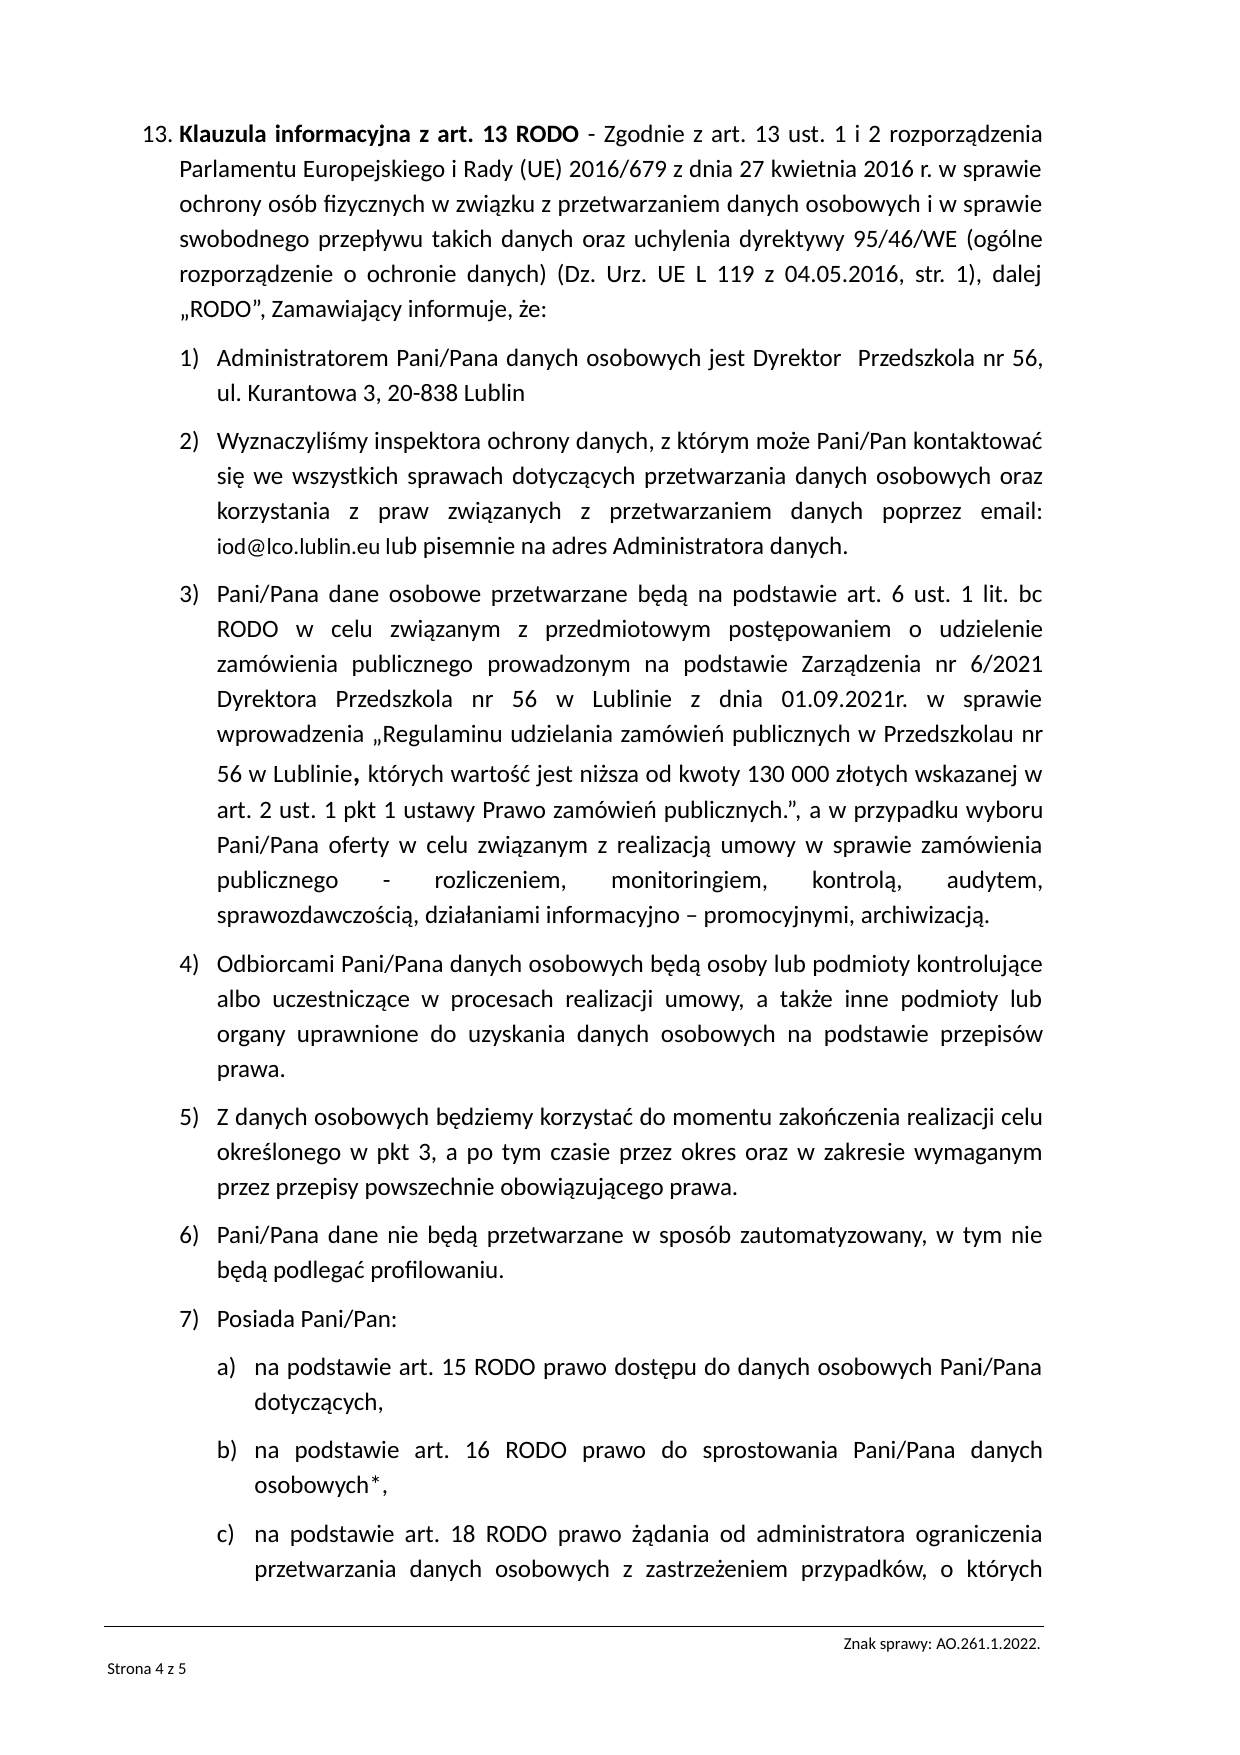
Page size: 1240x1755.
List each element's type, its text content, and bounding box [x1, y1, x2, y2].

list Klauzula informacyjna z art. 13 RODO - Zgodnie z art. 13 ust. 1 i 2 rozporządzenia Parlamentu Europejskiego i Rady (UE) 2016/679 z dnia 27 kwietnia 2016 r. w sprawie ochrony osób fizycznych w związku z przetwarzaniem danych osobowych i w sprawie swobodnego przepływu takich danych oraz uchylenia dyrektywy 95/46/WE (ogólne rozporządzenie o ochronie danych) (Dz. Urz. UE L 119 z 04.05.2016, str. 1), dalej „RODO”, Zamawiający informuje, że: [142, 118, 1044, 324]
list Odbiorcami Pani/Pana danych osobowych będą osoby lub podmioty kontrolujące albo uczestniczące w procesach realizacji umowy, a także inne podmioty lub organy uprawnione do uzyskania danych osobowych na podstawie przepisów prawa. [179, 948, 1044, 1083]
list Wyznaczyliśmy inspektora ochrony danych, z którym może Pani/Pan kontaktować się we wszystkich sprawach dotyczących przetwarzania danych osobowych oraz korzystania z praw związanych z przetwarzaniem danych poprzez email: iod@lco.lublin.eu lub pisemnie na adres Administratora danych. [179, 425, 1044, 561]
list na podstawie art. 15 RODO prawo dostępu do danych osobowych Pani/Pana dotyczących, [217, 1351, 1044, 1417]
list Posiada Pani/Pan: [179, 1303, 1044, 1333]
list Administratorem Pani/Pana danych osobowych jest Dyrektor Przedszkola nr 56, ul. Kurantowa 3, 20-838 Lublin [179, 342, 1044, 407]
list Pani/Pana dane osobowe przetwarzane będą na podstawie art. 6 ust. 1 lit. bc RODO w celu związanym z przedmiotowym postępowaniem o udzielenie zamówienia publicznego prowadzonym na podstawie Zarządzenia nr 6/2021 Dyrektora Przedszkola nr 56 w Lublinie z dnia 01.09.2021r. w sprawie wprowadzenia „Regulaminu udzielania zamówień publicznych w Przedszkolau nr 56 w Lublinie, których wartość jest niższa od kwoty 130 000 złotych wskazanej w art. 2 ust. 1 pkt 1 ustawy Prawo zamówień publicznych.”, a w przypadku wyboru Pani/Pana oferty w celu związanym z realizacją umowy w sprawie zamówienia publicznego - rozliczeniem, monitoringiem, kontrolą, audytem, sprawozdawczością, działaniami informacyjno – promocyjnymi, archiwizacją. [179, 578, 1044, 930]
list Pani/Pana dane nie będą przetwarzane w sposób zautomatyzowany, w tym nie będą podlegać profilowaniu. [179, 1219, 1044, 1285]
list na podstawie art. 16 RODO prawo do sprostowania Pani/Pana danych osobowych*, [217, 1434, 1044, 1500]
list Z danych osobowych będziemy korzystać do momentu zakończenia realizacji celu określonego w pkt 3, a po tym czasie przez okres oraz w zakresie wymaganym przez przepisy powszechnie obowiązującego prawa. [179, 1101, 1044, 1202]
list na podstawie art. 18 RODO prawo żądania od administratora ograniczenia przetwarzania danych osobowych z zastrzeżeniem przypadków, o których [217, 1518, 1044, 1583]
